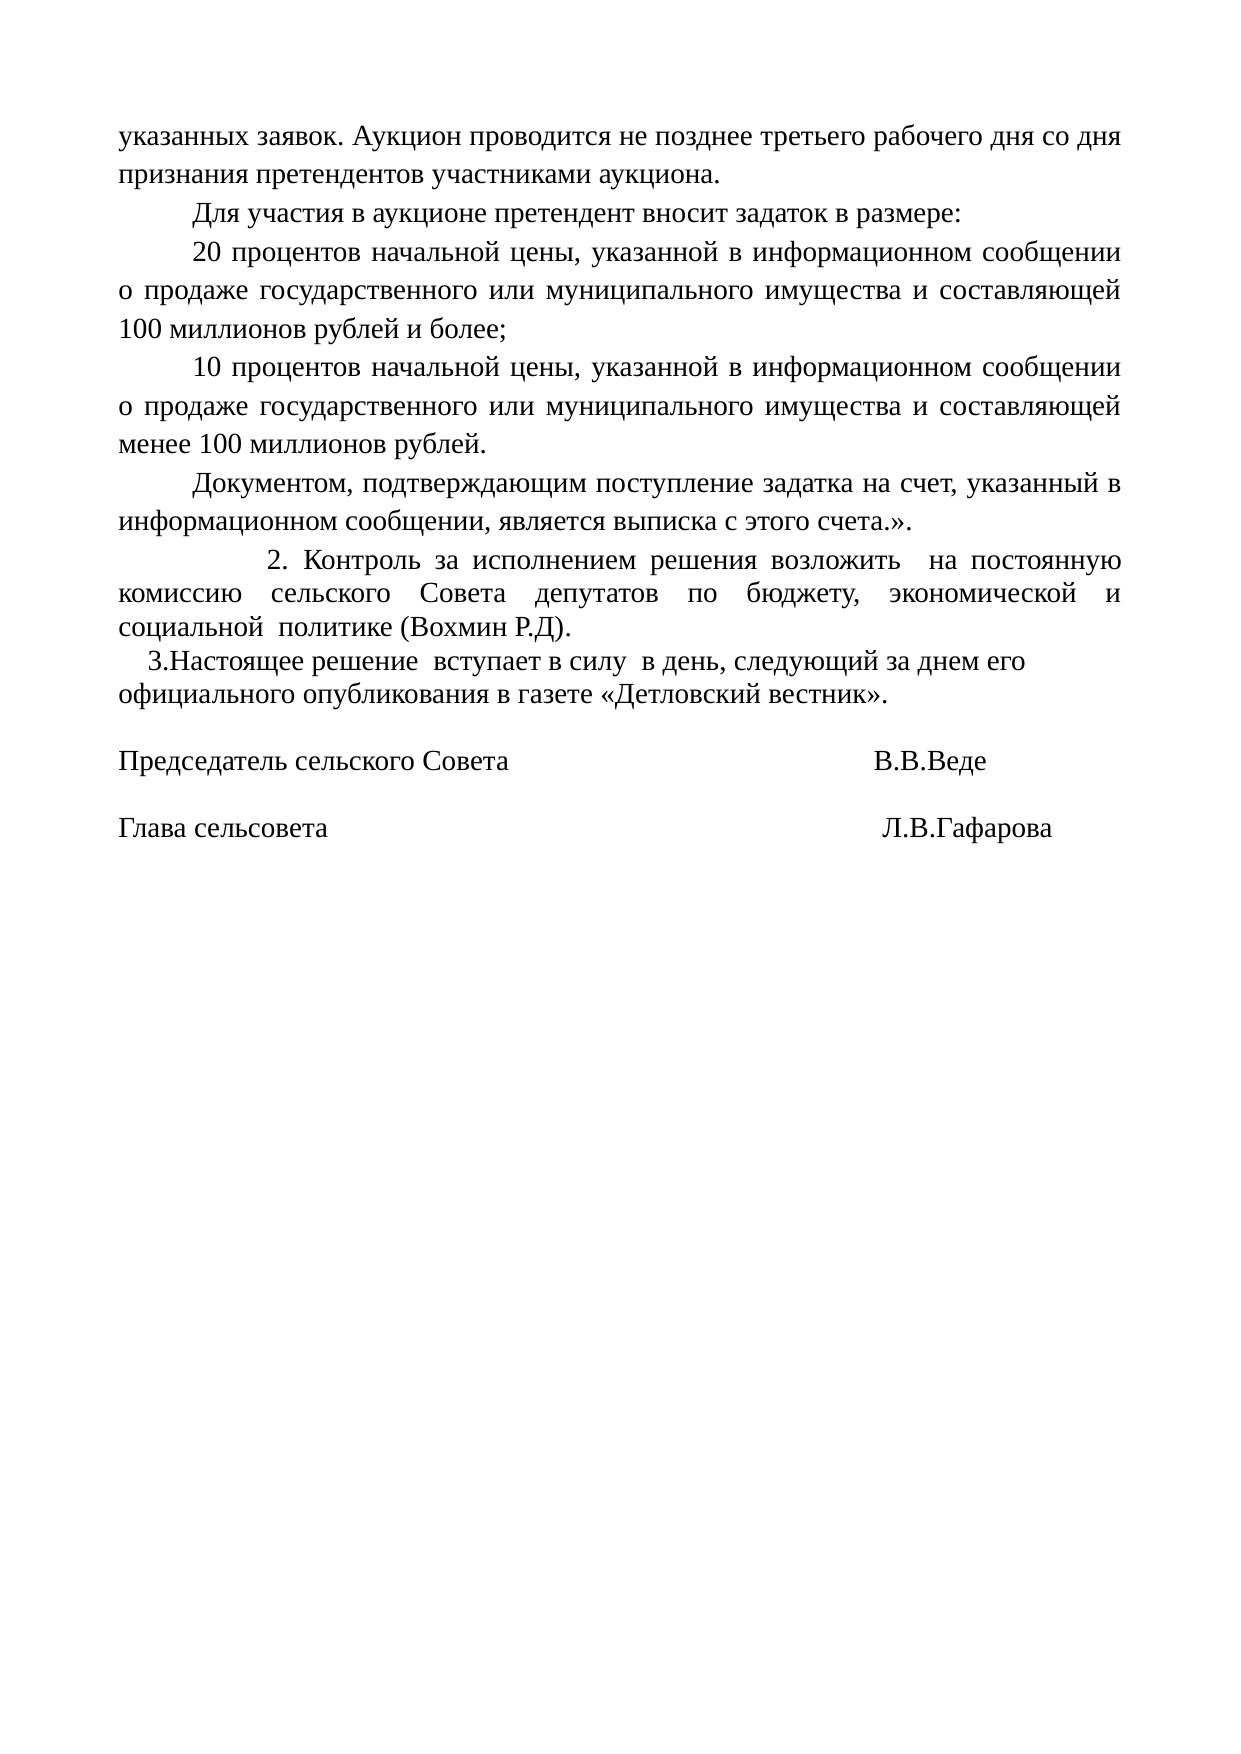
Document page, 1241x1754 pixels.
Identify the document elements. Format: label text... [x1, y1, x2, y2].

text Для участия в аукционе претендент вносит задаток в размере: [118, 195, 1122, 229]
text 10 процентов начальной цены, указанной в информационном сообщении о продаже государственного или муниципального имущества и составляющей менее 100 миллионов рублей. [118, 349, 1122, 460]
text Председатель сельского Совета В.В.Веде [118, 743, 1122, 777]
text указанных заявок. Аукцион проводится не позднее третьего рабочего дня со дня признания претендентов участниками аукциона. [118, 118, 1122, 190]
text Документом, подтверждающим поступление задатка на счет, указанный в информационном сообщении, является выписка с этого счета.». [118, 465, 1122, 537]
text 3.Настоящее решение вступает в силу в день, следующий за днем его официального опубликования в газете «Детловский вестник». [118, 643, 1122, 710]
text Глава сельсовета Л.В.Гафарова [118, 810, 1122, 844]
text 20 процентов начальной цены, указанной в информационном сообщении о продаже государственного или муниципального имущества и составляющей 100 миллионов рублей и более; [118, 234, 1122, 344]
text 2. Контроль за исполнением решения возложить на постоянную комиссию сельского Совета депутатов по бюджету, экономической и социальной политике (Вохмин Р.Д). [118, 542, 1122, 643]
